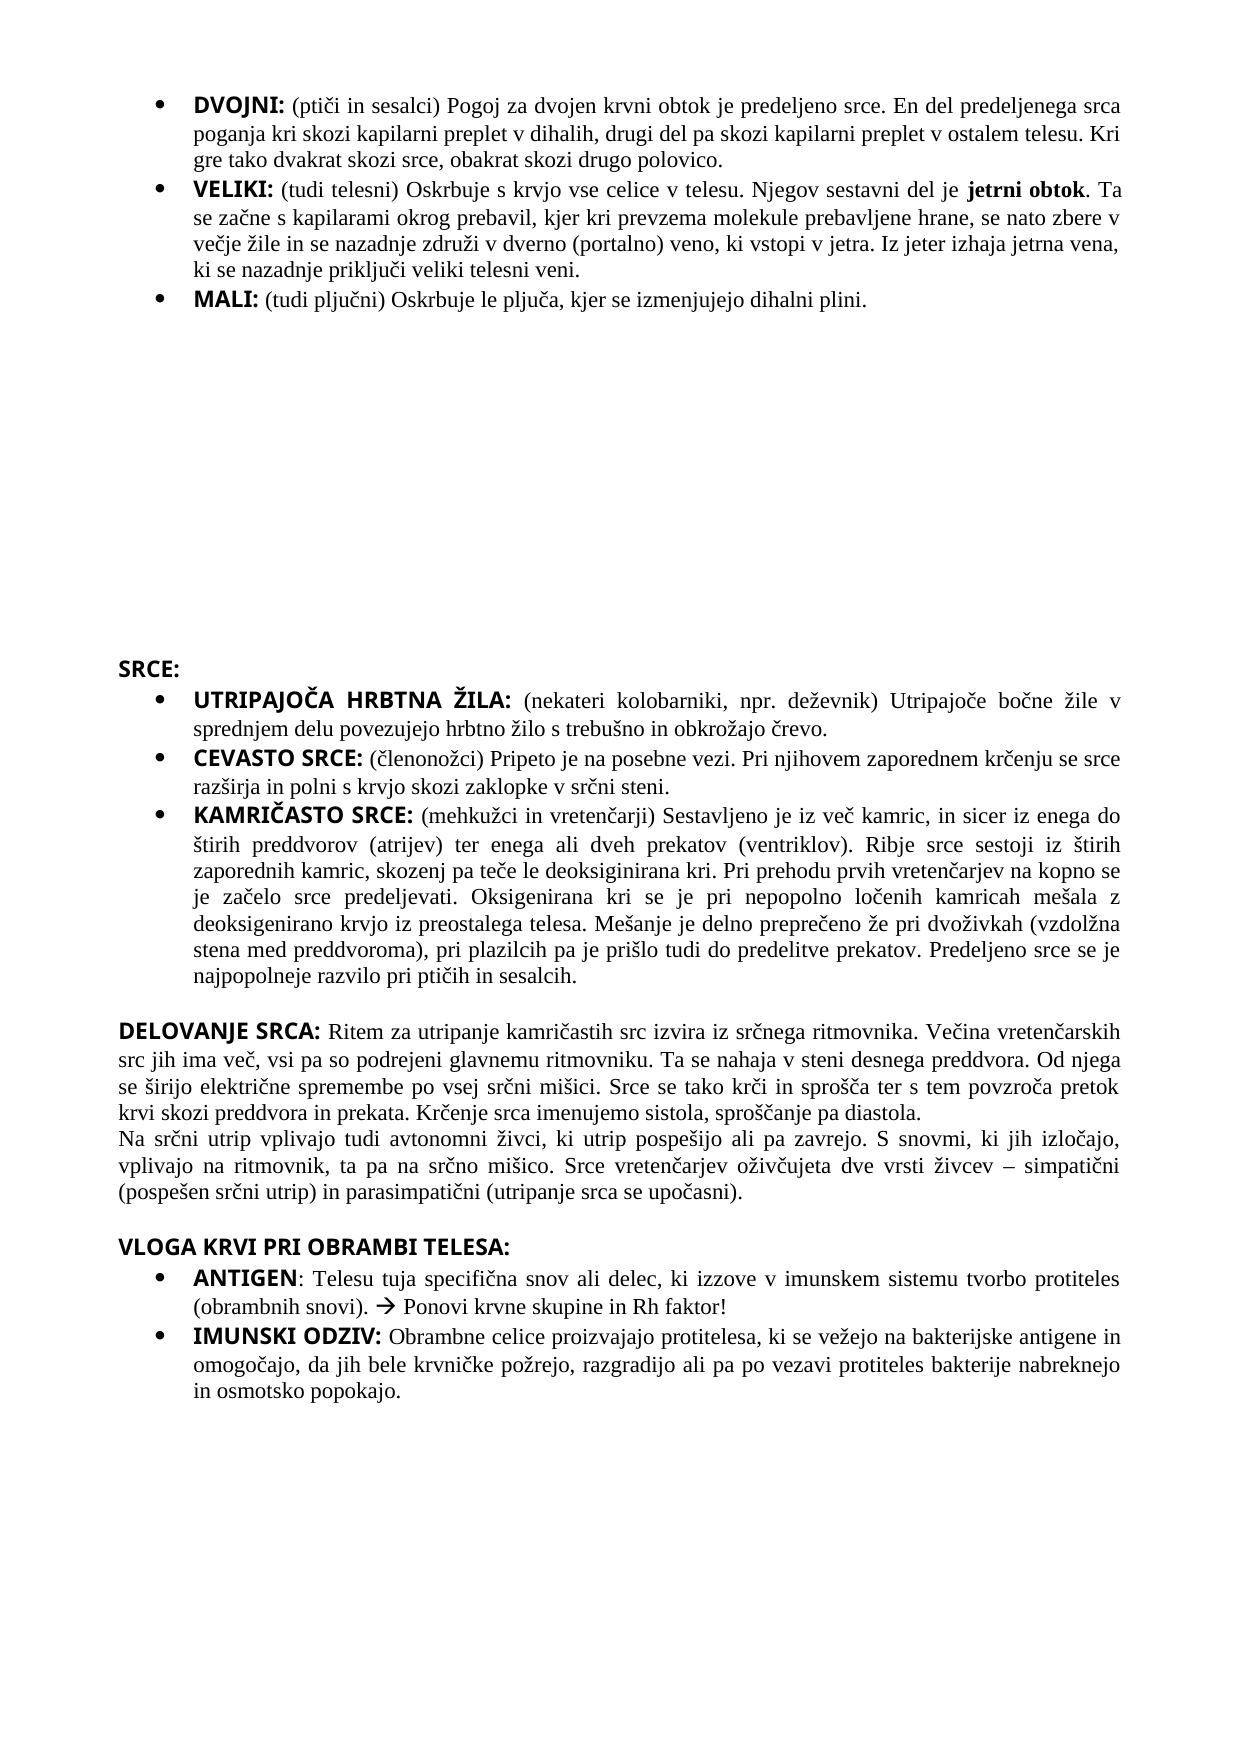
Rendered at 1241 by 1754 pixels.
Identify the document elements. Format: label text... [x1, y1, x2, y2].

text DELOVANJE SRCA: Ritem za utripanje kamričastih src izvira iz srčnega ritmovnika. Večina vretenčarskih src jih ima več, vsi pa so podrejeni glavnemu ritmovniku. Ta se nahaja v steni desnega preddvora. Od njega se širijo električne spremembe po vsej srčni mišici. Srce se tako krči in sprošča ter s tem povzroča pretok krvi skozi preddvora in prekata. Krčenje srca imenujemo sistola, sproščanje pa diastola. [118, 1015, 1122, 1126]
list UTRIPAJOČA HRBTNA ŽILA: (nekateri kolobarniki, npr. deževnik) Utripajoče bočne žile v sprednjem delu povezujejo hrbtno žilo s trebušno in obkrožajo črevo. [156, 684, 1122, 742]
list ANTIGEN: Telesu tuja specifična snov ali delec, ki izzove v imunskem sistemu tvorbo protiteles (obrambnih snovi).  Ponovi krvne skupine in Rh faktor! [156, 1262, 1122, 1320]
list IMUNSKI ODZIV: Obrambne celice proizvajajo protitelesa, ki se vežejo na bakterijske antigene in omogočajo, da jih bele krvničke požrejo, razgradijo ali pa po vezavi protiteles bakterije nabreknejo in osmotsko popokajo. [156, 1320, 1122, 1404]
list VELIKI: (tudi telesni) Oskrbuje s krvjo vse celice v telesu. Njegov sestavni del je jetrni obtok. Ta se začne s kapilarami okrog prebavil, kjer kri prevzema molekule prebavljene hrane, se nato zbere v večje žile in se nazadnje združi v dverno (portalno) veno, ki vstopi v jetra. Iz jeter izhaja jetrna vena, ki se nazadnje priključi veliki telesni veni. [156, 173, 1122, 283]
list MALI: (tudi pljučni) Oskrbuje le pljuča, kjer se izmenjujejo dihalni plini. [156, 283, 1122, 314]
list KAMRIČASTO SRCE: (mehkužci in vretenčarji) Sestavljeno je iz več kamric, in sicer iz enega do štirih preddvorov (atrijev) ter enega ali dveh prekatov (ventriklov). Ribje srce sestoji iz štirih zaporednih kamric, skozenj pa teče le deoksiginirana kri. Pri prehodu prvih vretenčarjev na kopno se je začelo srce predeljevati. Oksigenirana kri se je pri nepopolno ločenih kamricah mešala z deoksigenirano krvjo iz preostalega telesa. Mešanje je delno preprečeno že pri dvoživkah (vzdolžna stena med preddvoroma), pri plazilcih pa je prišlo tudi do predelitve prekatov. Predeljeno srce se je najpopolneje razvilo pri ptičih in sesalcih. [156, 799, 1122, 989]
list CEVASTO SRCE: (členonožci) Pripeto je na posebne vezi. Pri njihovem zaporednem krčenju se srce razširja in polni s krvjo skozi zaklopke v srčni steni. [156, 742, 1122, 799]
text Na srčni utrip vplivajo tudi avtonomni živci, ki utrip pospešijo ali pa zavrejo. S snovmi, ki jih izločajo, vplivajo na ritmovnik, ta pa na srčno mišico. Srce vretenčarjev oživčujeta dve vrsti živcev – simpatični (pospešen srčni utrip) in parasimpatični (utripanje srca se upočasni). [118, 1126, 1122, 1204]
text VLOGA KRVI PRI OBRAMBI TELESA: [118, 1231, 1122, 1262]
list DVOJNI: (ptiči in sesalci) Pogoj za dvojen krvni obtok je predeljeno srce. En del predeljenega srca poganja kri skozi kapilarni preplet v dihalih, drugi del pa skozi kapilarni preplet v ostalem telesu. Kri gre tako dvakrat skozi srce, obakrat skozi drugo polovico. [156, 89, 1122, 173]
text SRCE: [118, 653, 1122, 684]
